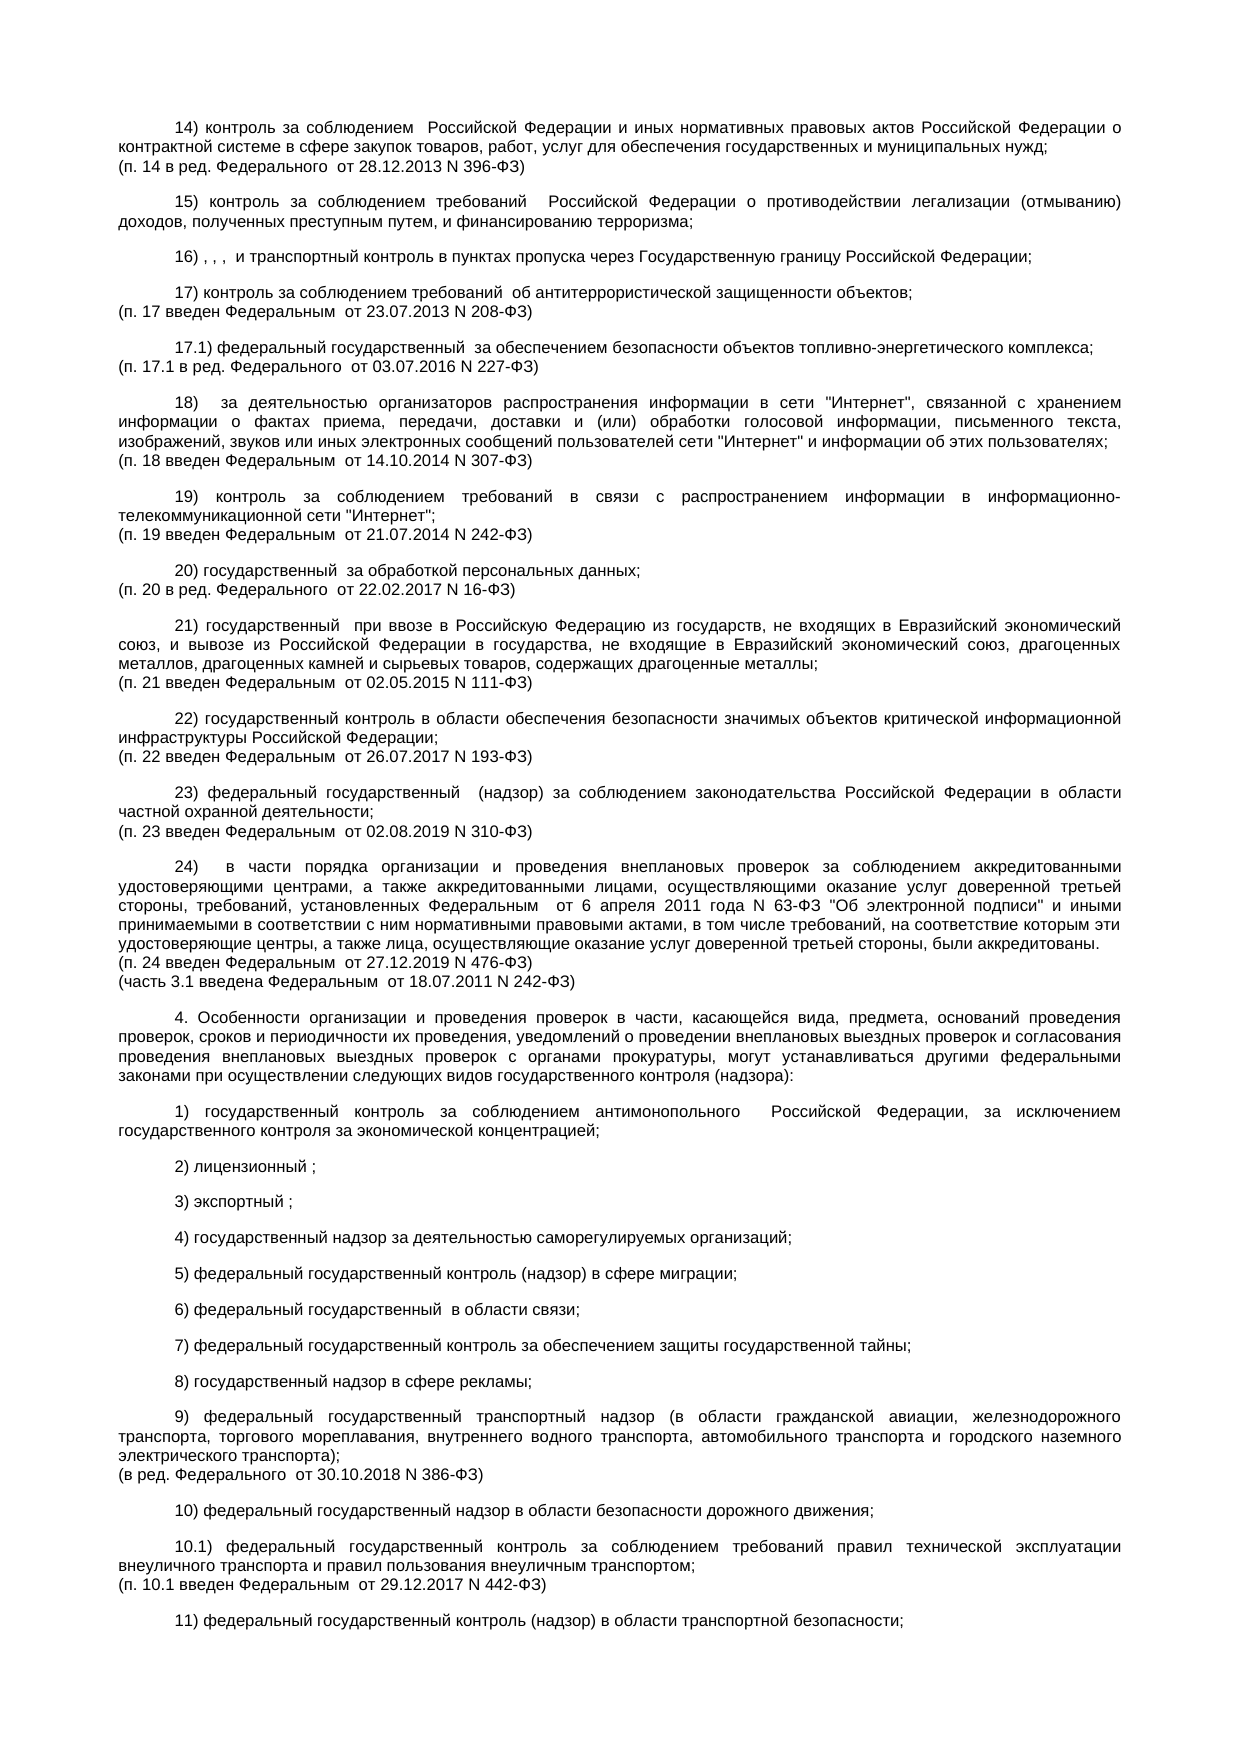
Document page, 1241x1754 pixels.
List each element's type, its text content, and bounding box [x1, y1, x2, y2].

text 6) федеральный государственный в области связи; [118, 1300, 1122, 1319]
text 2) лицензионный ; [118, 1156, 1122, 1176]
text (п. 19 введен Федеральным от 21.07.2014 N 242-ФЗ) [118, 525, 1122, 544]
text (п. 22 введен Федеральным от 26.07.2017 N 193-ФЗ) [118, 747, 1122, 766]
text 18) за деятельностью организаторов распространения информации в сети "Интернет", связанной с хранением информации о фактах приема, передачи, доставки и (или) обработки голосовой информации, письменного текста, изображений, звуков или иных электронных сообщений пользователей сети "Интернет" и информации об этих пользователях; [118, 393, 1122, 451]
text 17) контроль за соблюдением требований об антитеррористической защищенности объектов; [118, 283, 1122, 302]
text 24) в части порядка организации и проведения внеплановых проверок за соблюдением аккредитованными удостоверяющими центрами, а также аккредитованными лицами, осуществляющими оказание услуг доверенной третьей стороны, требований, установленных Федеральным от 6 апреля 2011 года N 63-ФЗ "Об электронной подписи" и иными принимаемыми в соответствии с ним нормативными правовыми актами, в том числе требований, на соответствие которым эти удостоверяющие центры, а также лица, осуществляющие оказание услуг доверенной третьей стороны, были аккредитованы. [118, 857, 1122, 953]
text (п. 14 в ред. Федерального от 28.12.2013 N 396-ФЗ) [118, 156, 1122, 176]
text (в ред. Федерального от 30.10.2018 N 386-ФЗ) [118, 1465, 1122, 1484]
text 23) федеральный государственный (надзор) за соблюдением законодательства Российской Федерации в области частной охранной деятельности; [118, 783, 1122, 821]
text 14) контроль за соблюдением Российской Федерации и иных нормативных правовых актов Российской Федерации о контрактной системе в сфере закупок товаров, работ, услуг для обеспечения государственных и муниципальных нужд; [118, 118, 1122, 156]
text 3) экспортный ; [118, 1192, 1122, 1211]
text (п. 21 введен Федеральным от 02.05.2015 N 111-ФЗ) [118, 673, 1122, 692]
text 1) государственный контроль за соблюдением антимонопольного Российской Федерации, за исключением государственного контроля за экономической концентрацией; [118, 1101, 1122, 1140]
text 9) федеральный государственный транспортный надзор (в области гражданской авиации, железнодорожного транспорта, торгового мореплавания, внутреннего водного транспорта, автомобильного транспорта и городского наземного электрического транспорта); [118, 1407, 1122, 1465]
text 11) федеральный государственный контроль (надзор) в области транспортной безопасности; [118, 1611, 1122, 1630]
text (часть 3.1 введена Федеральным от 18.07.2011 N 242-ФЗ) [118, 972, 1122, 991]
text 10.1) федеральный государственный контроль за соблюдением требований правил технической эксплуатации внеуличного транспорта и правил пользования внеуличным транспортом; [118, 1536, 1122, 1575]
text 5) федеральный государственный контроль (надзор) в сфере миграции; [118, 1264, 1122, 1283]
text 4. Особенности организации и проведения проверок в части, касающейся вида, предмета, оснований проведения проверок, сроков и периодичности их проведения, уведомлений о проведении внеплановых выездных проверок и согласования проведения внеплановых выездных проверок с органами прокуратуры, могут устанавливаться другими федеральными законами при осуществлении следующих видов государственного контроля (надзора): [118, 1008, 1122, 1085]
text 7) федеральный государственный контроль за обеспечением защиты государственной тайны; [118, 1336, 1122, 1355]
text (п. 17 введен Федеральным от 23.07.2013 N 208-ФЗ) [118, 302, 1122, 321]
text 19) контроль за соблюдением требований в связи с распространением информации в информационно-телекоммуникационной сети "Интернет"; [118, 486, 1122, 525]
text 16) , , , и транспортный контроль в пунктах пропуска через Государственную границу Российской Федерации; [118, 247, 1122, 266]
text 8) государственный надзор в сфере рекламы; [118, 1371, 1122, 1391]
text 4) государственный надзор за деятельностью саморегулируемых организаций; [118, 1228, 1122, 1247]
text (п. 20 в ред. Федерального от 22.02.2017 N 16-ФЗ) [118, 580, 1122, 599]
text (п. 18 введен Федеральным от 14.10.2014 N 307-ФЗ) [118, 451, 1122, 470]
text 10) федеральный государственный надзор в области безопасности дорожного движения; [118, 1501, 1122, 1520]
text (п. 23 введен Федеральным от 02.08.2019 N 310-ФЗ) [118, 821, 1122, 841]
text 17.1) федеральный государственный за обеспечением безопасности объектов топливно-энергетического комплекса; [118, 338, 1122, 357]
text 20) государственный за обработкой персональных данных; [118, 561, 1122, 580]
text (п. 17.1 в ред. Федерального от 03.07.2016 N 227-ФЗ) [118, 357, 1122, 376]
text (п. 10.1 введен Федеральным от 29.12.2017 N 442-ФЗ) [118, 1575, 1122, 1594]
text 15) контроль за соблюдением требований Российской Федерации о противодействии легализации (отмыванию) доходов, полученных преступным путем, и финансированию терроризма; [118, 192, 1122, 231]
text 21) государственный при ввозе в Российскую Федерацию из государств, не входящих в Евразийский экономический союз, и вывозе из Российской Федерации в государства, не входящие в Евразийский экономический союз, драгоценных металлов, драгоценных камней и сырьевых товаров, содержащих драгоценные металлы; [118, 616, 1122, 673]
text 22) государственный контроль в области обеспечения безопасности значимых объектов критической информационной инфраструктуры Российской Федерации; [118, 709, 1122, 747]
text (п. 24 введен Федеральным от 27.12.2019 N 476-ФЗ) [118, 953, 1122, 972]
